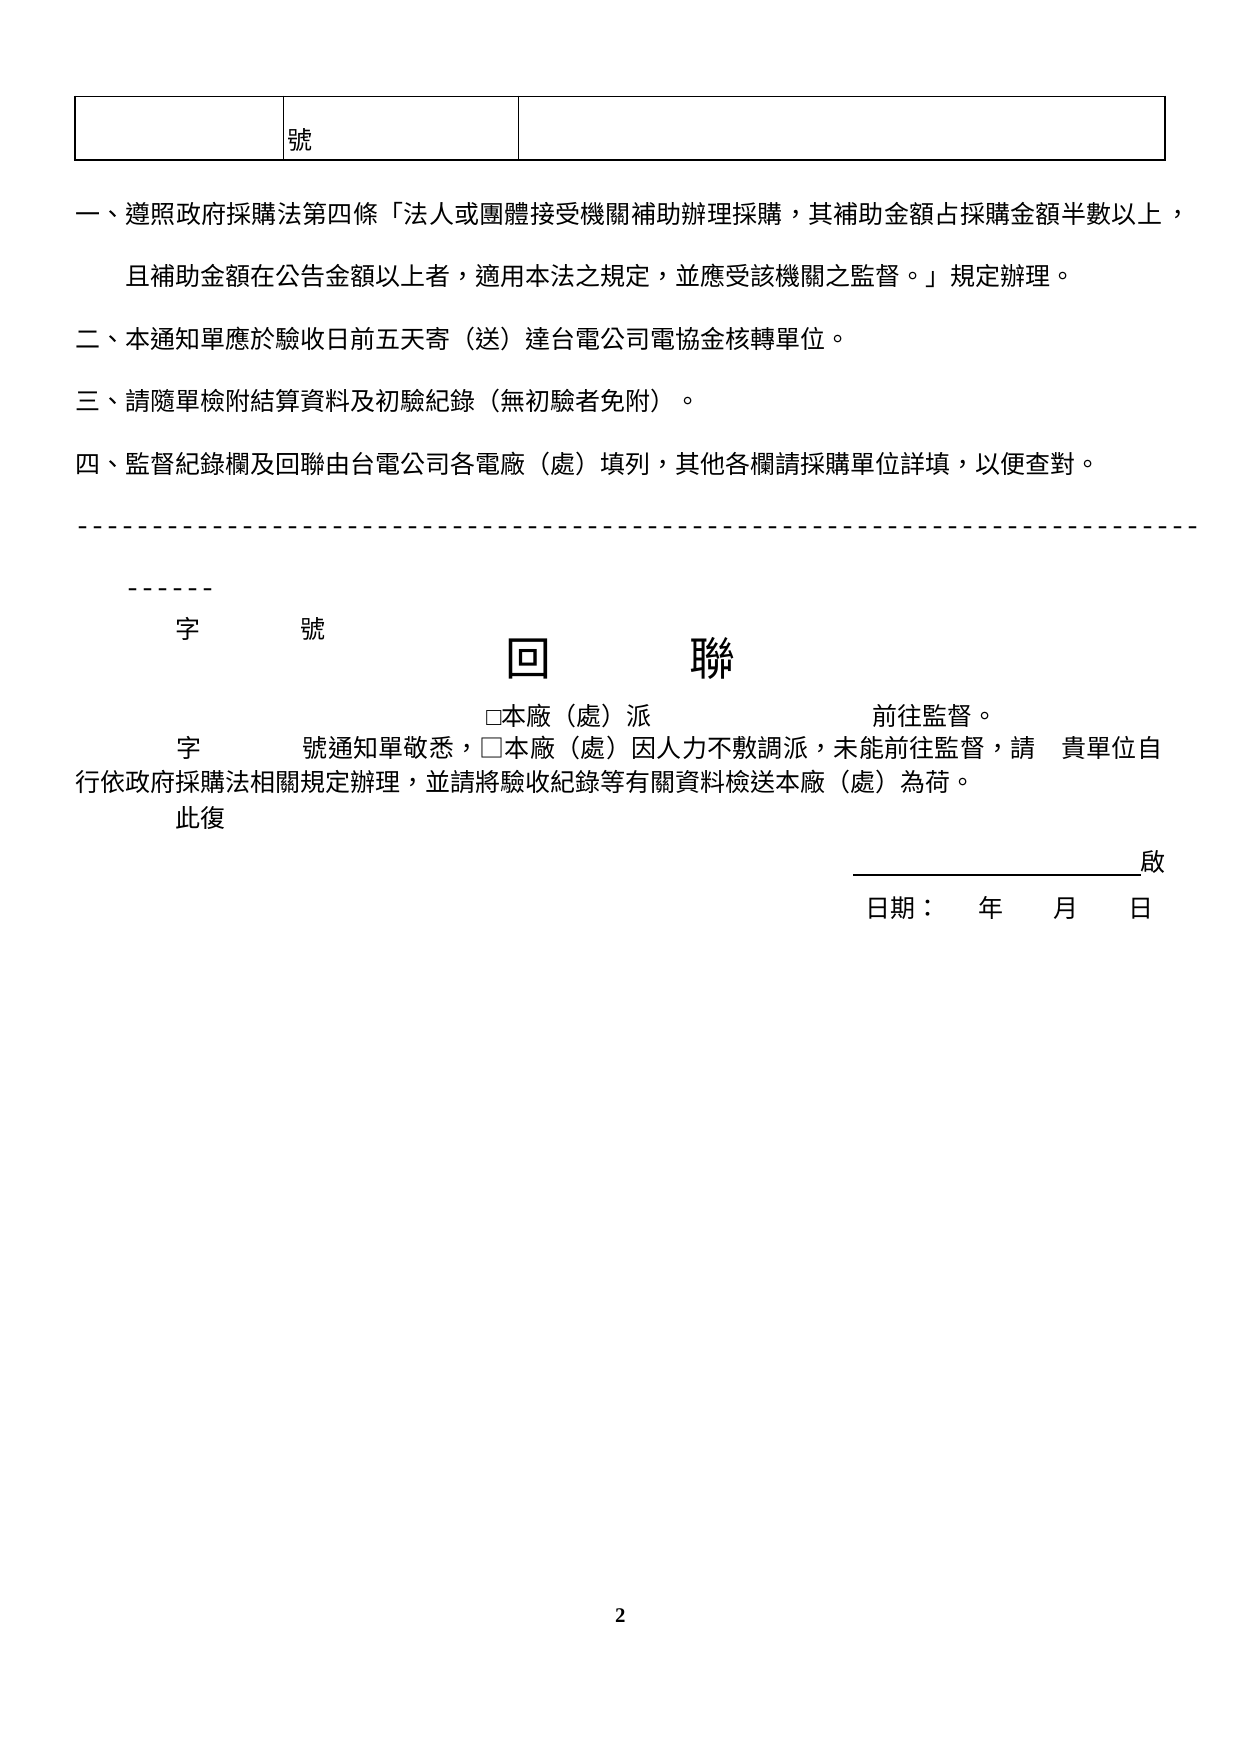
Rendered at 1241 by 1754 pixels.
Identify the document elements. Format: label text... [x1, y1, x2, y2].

table_cell [519, 97, 1164, 159]
text 日期： 年 月 日 [75, 881, 1153, 927]
text 回 聯 [75, 646, 1165, 683]
text □本廠（處）派 前往監督。 [75, 702, 1165, 731]
text 一、遵照政府採購法第四條「法人或團體接受機關補助辦理採購，其補助金額占採購金額半數以上，且補助金額在公告金額以上者，適用本法之規定，並應受該機關之監督。」規定辦理。 [75, 171, 1165, 296]
text 啟 [75, 835, 1165, 881]
text 字 號 [75, 608, 1165, 646]
text 字 號通知單敬悉，□本廠（處）因人力不敷調派，未能前往監督，請 貴單位自行依政府採購法相關規定辦理，並請將驗收紀錄等有關資料檢送本廠（處）為荷。 [75, 731, 1165, 798]
text --------------------------------------------------------------------------------- [75, 483, 1209, 608]
text 此復 [75, 798, 1165, 835]
text 三、請隨單檢附結算資料及初驗紀錄（無初驗者免附）。 [75, 358, 1165, 421]
text 二、本通知單應於驗收日前五天寄（送）達台電公司電協金核轉單位。 [75, 296, 1165, 358]
table_cell [76, 97, 283, 159]
text 四、監督紀錄欄及回聯由台電公司各電廠（處）填列，其他各欄請採購單位詳填，以便查對。 [75, 421, 1165, 483]
table_cell 號 [284, 97, 518, 159]
